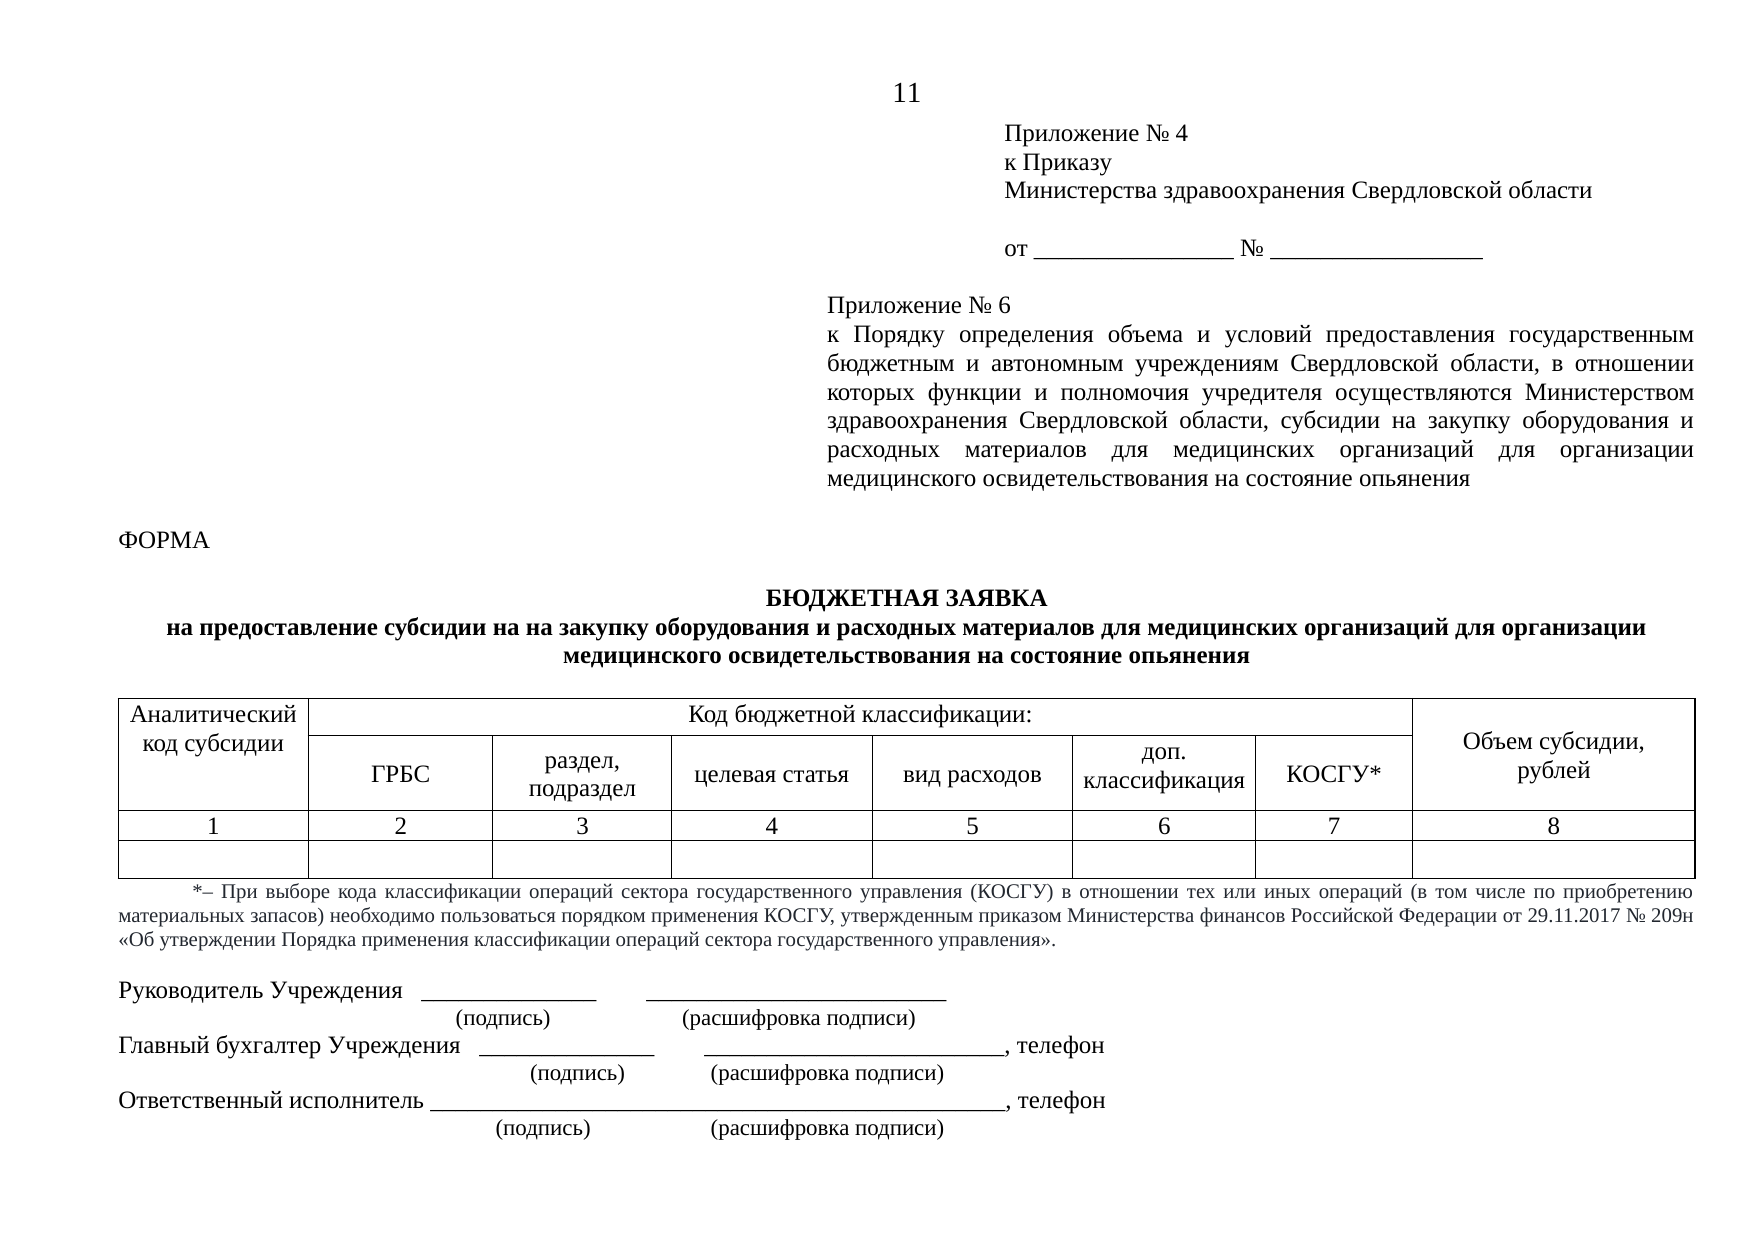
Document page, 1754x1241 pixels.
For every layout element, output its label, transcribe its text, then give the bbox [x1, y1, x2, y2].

text *– При выборе кода классификации операций сектора государственного управления (КОСГУ) в отношении тех или иных операций (в том числе по приобретению материальных запасов) необходимо пользоваться порядком применения КОСГУ, утвержденным приказом Министерства финансов Российской Федерации от 29.11.2017 № 209н «Об утверждении Порядка применения классификации операций сектора государственного управления». [118, 879, 1695, 951]
text к Приказу [827, 147, 1695, 176]
table_cell вид расходов [873, 736, 1072, 810]
text ФОРМА [118, 525, 1695, 554]
table_cell [1256, 841, 1412, 878]
text БЮДЖЕТНАЯ ЗАЯВКА [118, 583, 1695, 612]
text Руководитель Учреждения ______________ ________________________ [118, 975, 1695, 1004]
text от ________________ № _________________ [827, 233, 1695, 262]
table_cell 4 [672, 811, 872, 840]
text на предоставление субсидии на на закупку оборудования и расходных материалов для медицинских организаций для организации медицинского освидетельствования на состояние опьянения [118, 612, 1695, 669]
text Министерства здравоохранения Свердловской области [827, 176, 1695, 204]
text (подпись) (расшифровка подписи) [118, 1059, 1695, 1085]
table_cell [309, 841, 492, 878]
table_cell раздел, подраздел [493, 736, 671, 810]
table_cell 5 [873, 811, 1072, 840]
table_cell КОСГУ* [1256, 736, 1412, 810]
text Приложение № 6 [827, 291, 1695, 319]
text (подпись) (расшифровка подписи) [118, 1114, 1695, 1140]
table_cell [672, 841, 872, 878]
table_cell целевая статья [672, 736, 872, 810]
table_cell 8 [1413, 811, 1694, 840]
table_cell ГРБС [309, 736, 492, 810]
table_cell [1073, 841, 1255, 878]
table_header Объем субсидии, рублей [1413, 699, 1694, 810]
table_cell [1413, 841, 1694, 878]
table_cell [119, 841, 308, 878]
text Ответственный исполнитель ______________________________________________, телефон [118, 1085, 1695, 1114]
table_cell доп. классификация [1073, 736, 1255, 810]
table_cell 6 [1073, 811, 1255, 840]
table_cell 2 [309, 811, 492, 840]
table_cell 3 [493, 811, 671, 840]
text Главный бухгалтер Учреждения ______________ ________________________, телефон [118, 1030, 1695, 1059]
table_cell 7 [1256, 811, 1412, 840]
table_cell [873, 841, 1072, 878]
table_header Аналитический код субсидии [119, 699, 308, 810]
table_cell [493, 841, 671, 878]
text к Порядку определения объема и условий предоставления государственным бюджетным и автономным учреждениям Свердловской области, в отношении которых функции и полномочия учредителя осуществляются Министерством здравоохранения Свердловской области, субсидии на закупку оборудования и расходных материалов для медицинских организаций для организации медицинского освидетельствования на состояние опьянения [827, 319, 1695, 492]
table_header Код бюджетной классификации: [309, 699, 1412, 735]
text Приложение № 4 [827, 118, 1695, 147]
text (подпись) (расшифровка подписи) [118, 1004, 1695, 1030]
table_cell 1 [119, 811, 308, 840]
